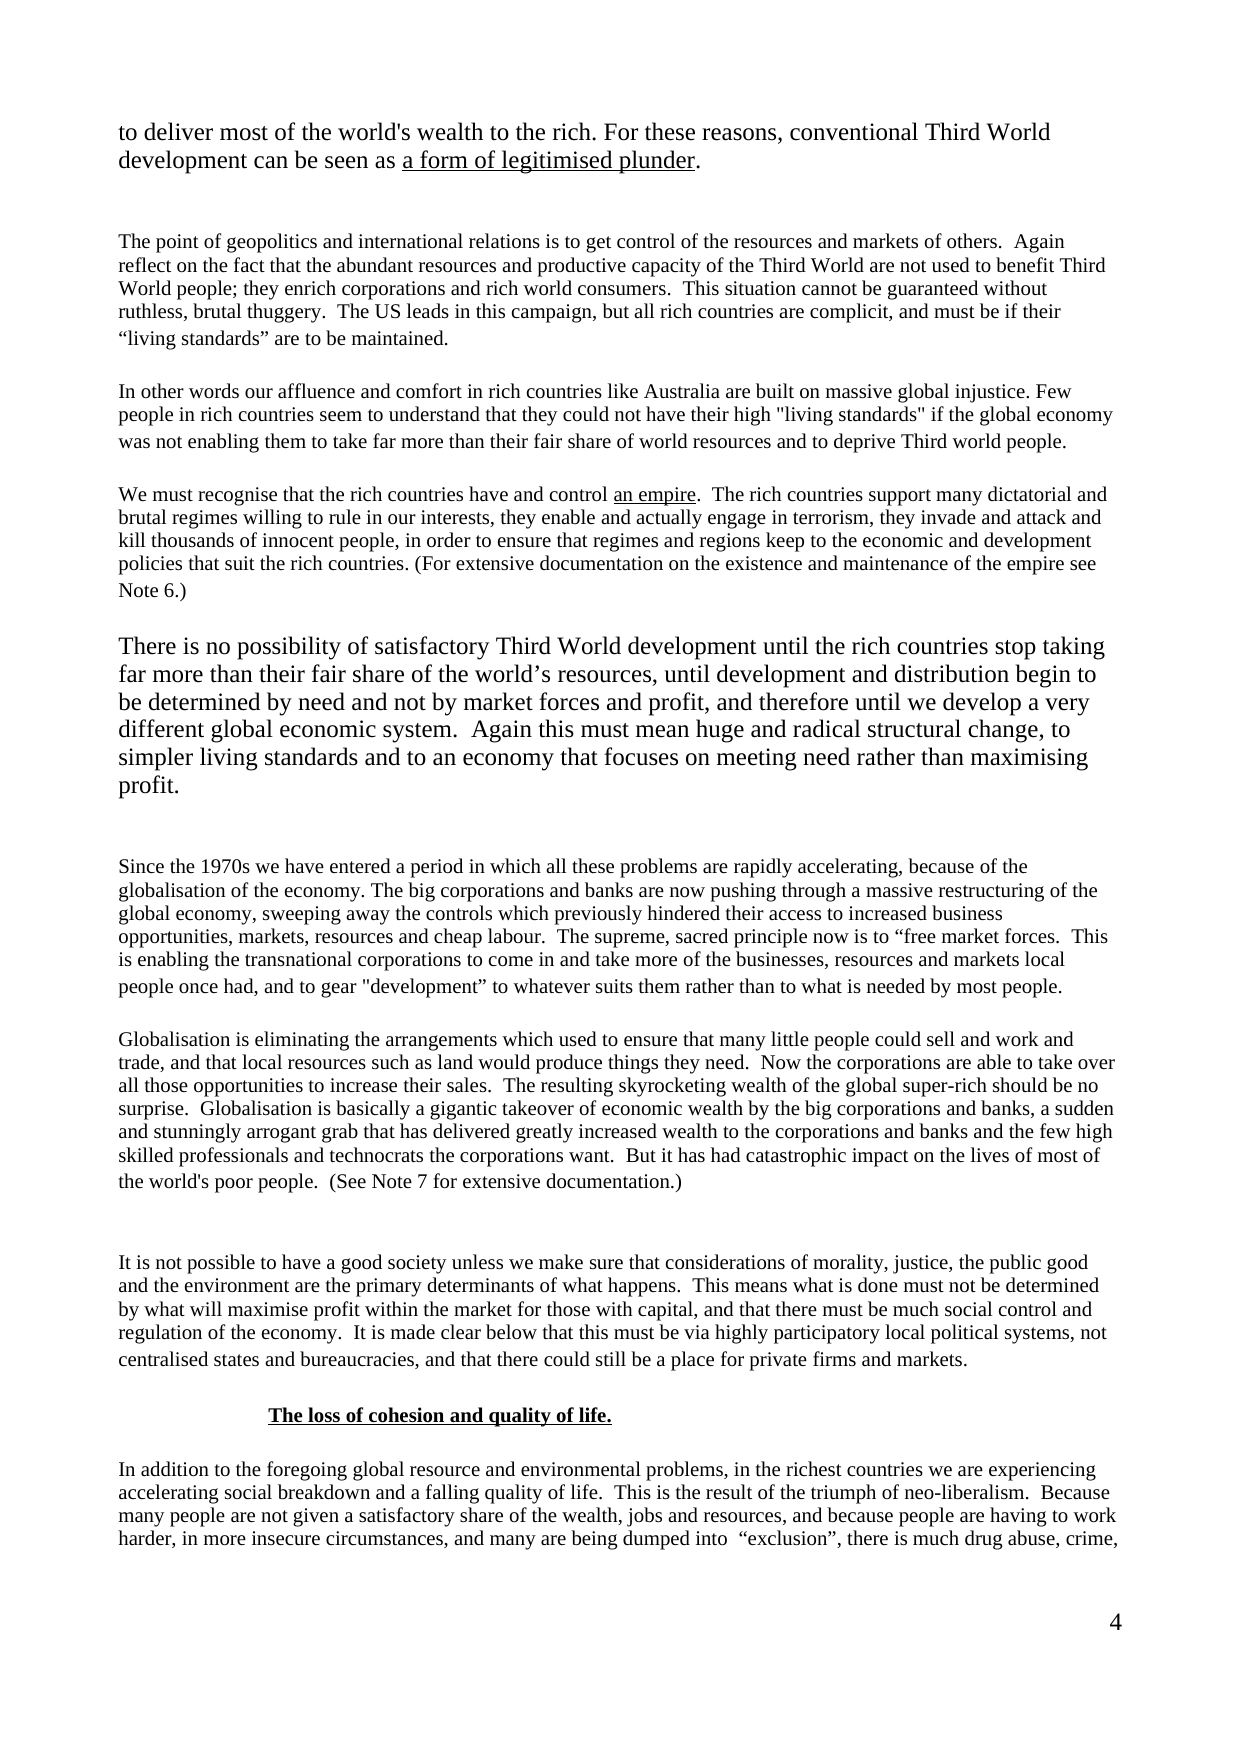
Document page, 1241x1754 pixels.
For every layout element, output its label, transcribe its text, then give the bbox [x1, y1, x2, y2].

text The loss of cohesion and quality of life. [118, 1401, 1122, 1428]
text In addition to the foregoing global resource and environmental problems, in the richest countries we are experiencing accelerating social breakdown and a falling quality of life. This is the result of the triumph of neo-liberalism. Because many people are not given a satisfactory share of the wealth, jobs and resources, and because people are having to work harder, in more insecure circumstances, and many are being dumped into “exclusion”, there is much drug abuse, crime, [118, 1457, 1122, 1550]
text The point of geopolitics and international relations is to get control of the resources and markets of others. Again reflect on the fact that the abundant resources and productive capacity of the Third World are not used to benefit Third World people; they enrich corporations and rich world consumers. This situation cannot be guaranteed without ruthless, brutal thuggery. The US leads in this campaign, but all rich countries are complicit, and must be if their “living standards” are to be maintained. [118, 230, 1122, 351]
text to deliver most of the world's wealth to the rich. For these reasons, conventional Third World development can be seen as a form of legitimised plunder. [118, 118, 1122, 201]
text It is not possible to have a good society unless we make sure that considerations of morality, justice, the public good and the environment are the primary determinants of what happens. This means what is done must not be determined by what will maximise profit within the market for those with capital, and that there must be much social control and regulation of the economy. It is made clear below that this must be via highly participatory local political systems, not centralised states and bureaucracies, and that there could still be a place for private firms and markets. [118, 1251, 1122, 1371]
text There is no possibility of satisfactory Third World development until the rich countries stop taking far more than their fair share of the world’s resources, until development and distribution begin to be determined by need and not by market forces and profit, and therefore until we develop a very different global economic system. Again this must mean huge and radical structural change, to simpler living standards and to an economy that focuses on meeting need rather than maximising profit. [118, 632, 1122, 826]
text In other words our affluence and comfort in rich countries like Australia are built on massive global injustice. Few people in rich countries seem to understand that they could not have their high "living standards" if the global economy was not enabling them to take far more than their fair share of world resources and to deprive Third world people. [118, 380, 1122, 454]
text Globalisation is eliminating the arrangements which used to ensure that many little people could sell and work and trade, and that local resources such as land would produce things they need. Now the corporations are able to take over all those opportunities to increase their sales. The resulting skyrocketing wealth of the global super-rich should be no surprise. Globalisation is basically a gigantic takeover of economic wealth by the big corporations and banks, a sudden and stunningly arrogant grab that has delivered greatly increased wealth to the corporations and banks and the few high skilled professionals and technocrats the corporations want. But it has had catastrophic impact on the lives of most of the world's poor people. (See Note 7 for extensive documentation.) [118, 1028, 1122, 1222]
text We must recognise that the rich countries have and control an empire. The rich countries support many dictatorial and brutal regimes willing to rule in our interests, they enable and actually engage in terrorism, they invade and attack and kill thousands of innocent people, in order to ensure that regimes and regions keep to the economic and development policies that suit the rich countries. (For extensive documentation on the existence and maintenance of the empire see Note 6.) [118, 483, 1122, 603]
text Since the 1970s we have entered a period in which all these problems are rapidly accelerating, because of the globalisation of the economy. The big corporations and banks are now pushing through a massive restructuring of the global economy, sweeping away the controls which previously hindered their access to increased business opportunities, markets, resources and cheap labour. The supreme, sacred principle now is to “free market forces. This is enabling the transnational corporations to come in and take more of the businesses, resources and markets local people once had, and to gear "development” to whatever suits them rather than to what is needed by most people. [118, 855, 1122, 999]
